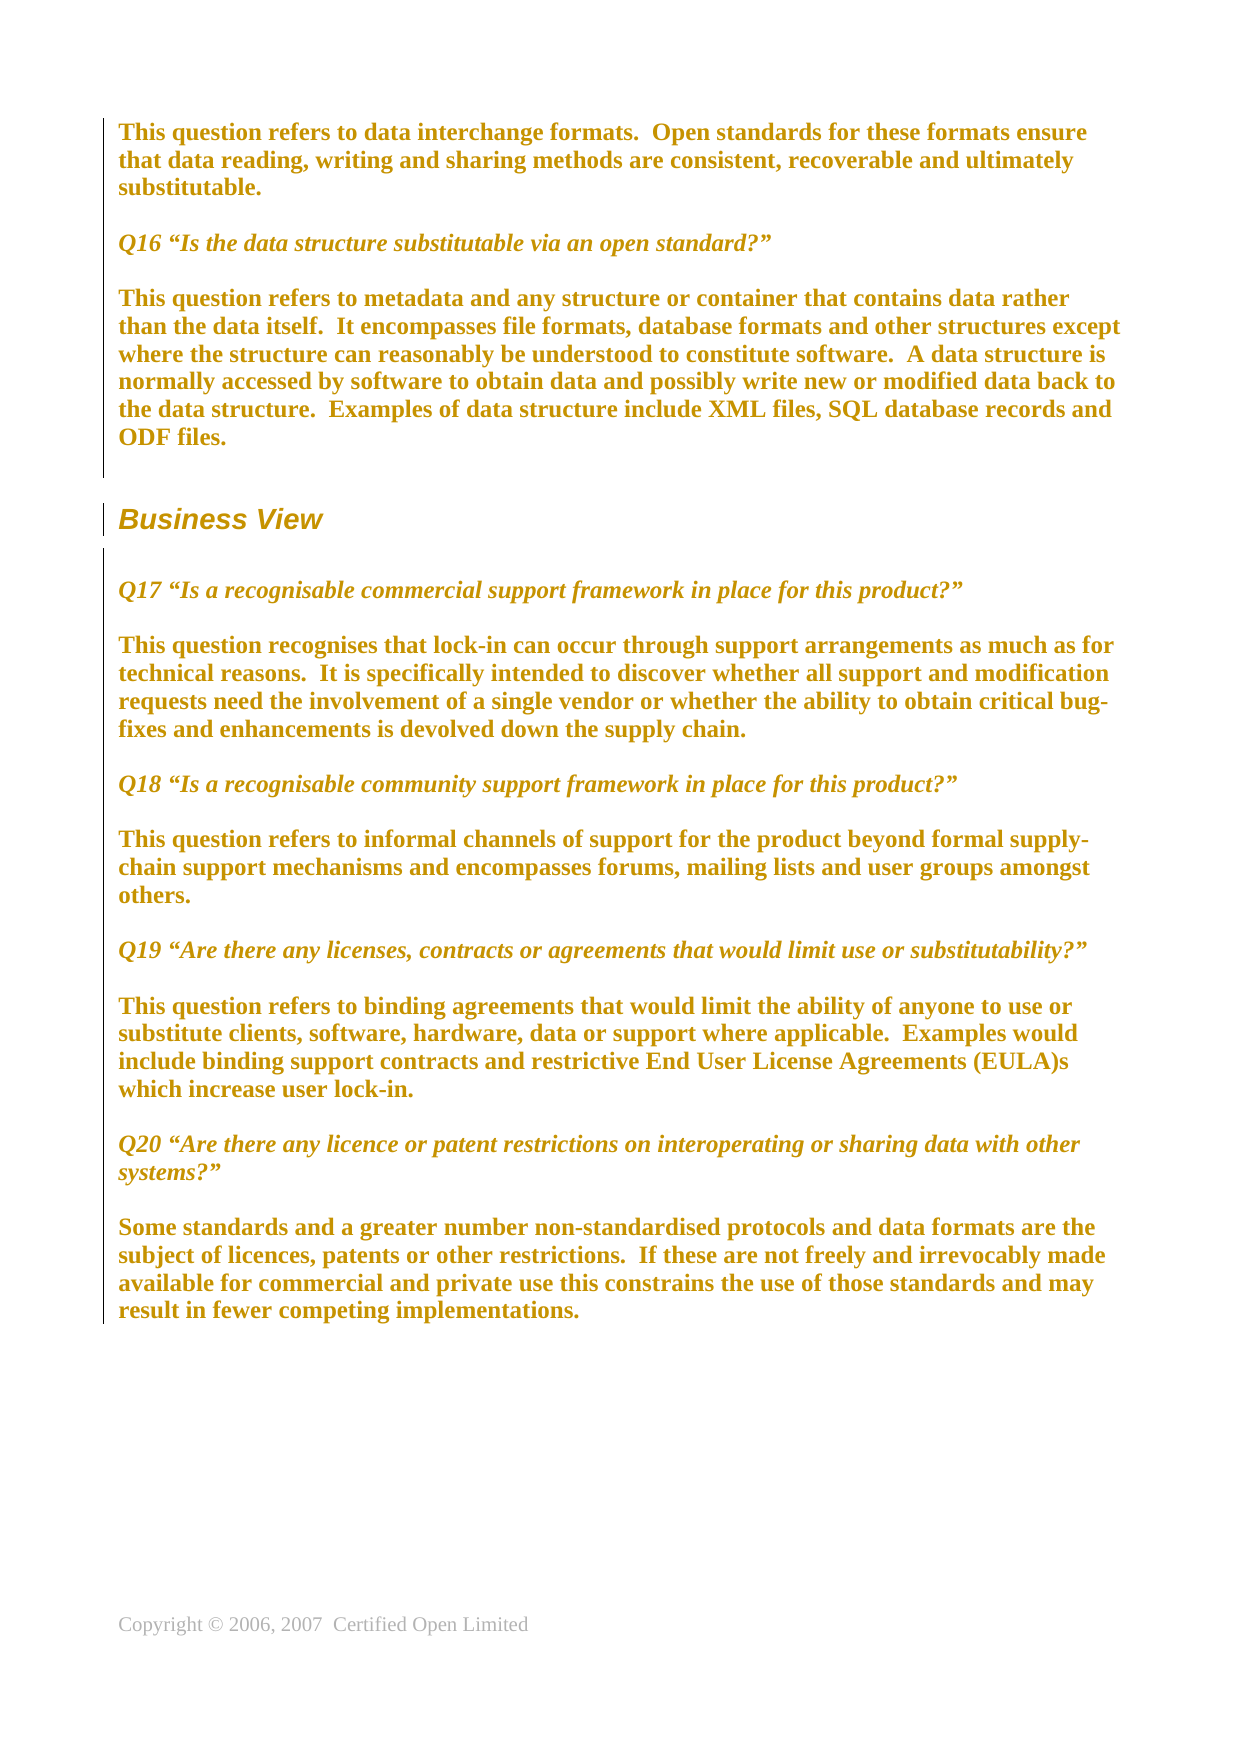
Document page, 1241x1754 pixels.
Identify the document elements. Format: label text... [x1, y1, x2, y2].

text Q20 “Are there any licence or patent restrictions on interoperating or sharing data with other systems?” [118, 1130, 1122, 1186]
text Q19 “Are there any licenses, contracts or agreements that would limit use or substitutability?” [118, 936, 1122, 964]
text Some standards and a greater number non-standardised protocols and data formats are the subject of licences, patents or other restrictions. If these are not freely and irrevocably made available for commercial and private use this constrains the use of those standards and may result in fewer competing implementations. [118, 1213, 1122, 1324]
text This question refers to informal channels of support for the product beyond formal supply-chain support mechanisms and encompasses forums, mailing lists and user groups amongst others. [118, 826, 1122, 909]
text This question recognises that lock-in can occur through support arrangements as much as for technical reasons. It is specifically intended to discover whether all support and modification requests need the involvement of a single vendor or whether the ability to obtain critical bug-fixes and enhancements is devolved down the supply chain. [118, 632, 1122, 742]
text Q18 “Is a recognisable community support framework in place for this product?” [118, 770, 1122, 798]
text Q17 “Is a recognisable commercial support framework in place for this product?” [118, 576, 1122, 604]
subtitle Business View [118, 503, 1122, 536]
text This question refers to metadata and any structure or container that contains data rather than the data itself. It encompasses file formats, database formats and other structures except where the structure can reasonably be understood to constitute software. A data structure is normally accessed by software to obtain data and possibly write new or modified data back to the data structure. Examples of data structure include XML files, SQL database records and ODF files. [118, 284, 1122, 451]
text This question refers to binding agreements that would limit the ability of anyone to use or substitute clients, software, hardware, data or support where applicable. Examples would include binding support contracts and restrictive End User License Agreements (EULA)s which increase user lock-in. [118, 992, 1122, 1103]
text Q16 “Is the data structure substitutable via an open standard?” [118, 229, 1122, 257]
text This question refers to data interchange formats. Open standards for these formats ensure that data reading, writing and sharing methods are consistent, recoverable and ultimately substitutable. [118, 118, 1122, 201]
